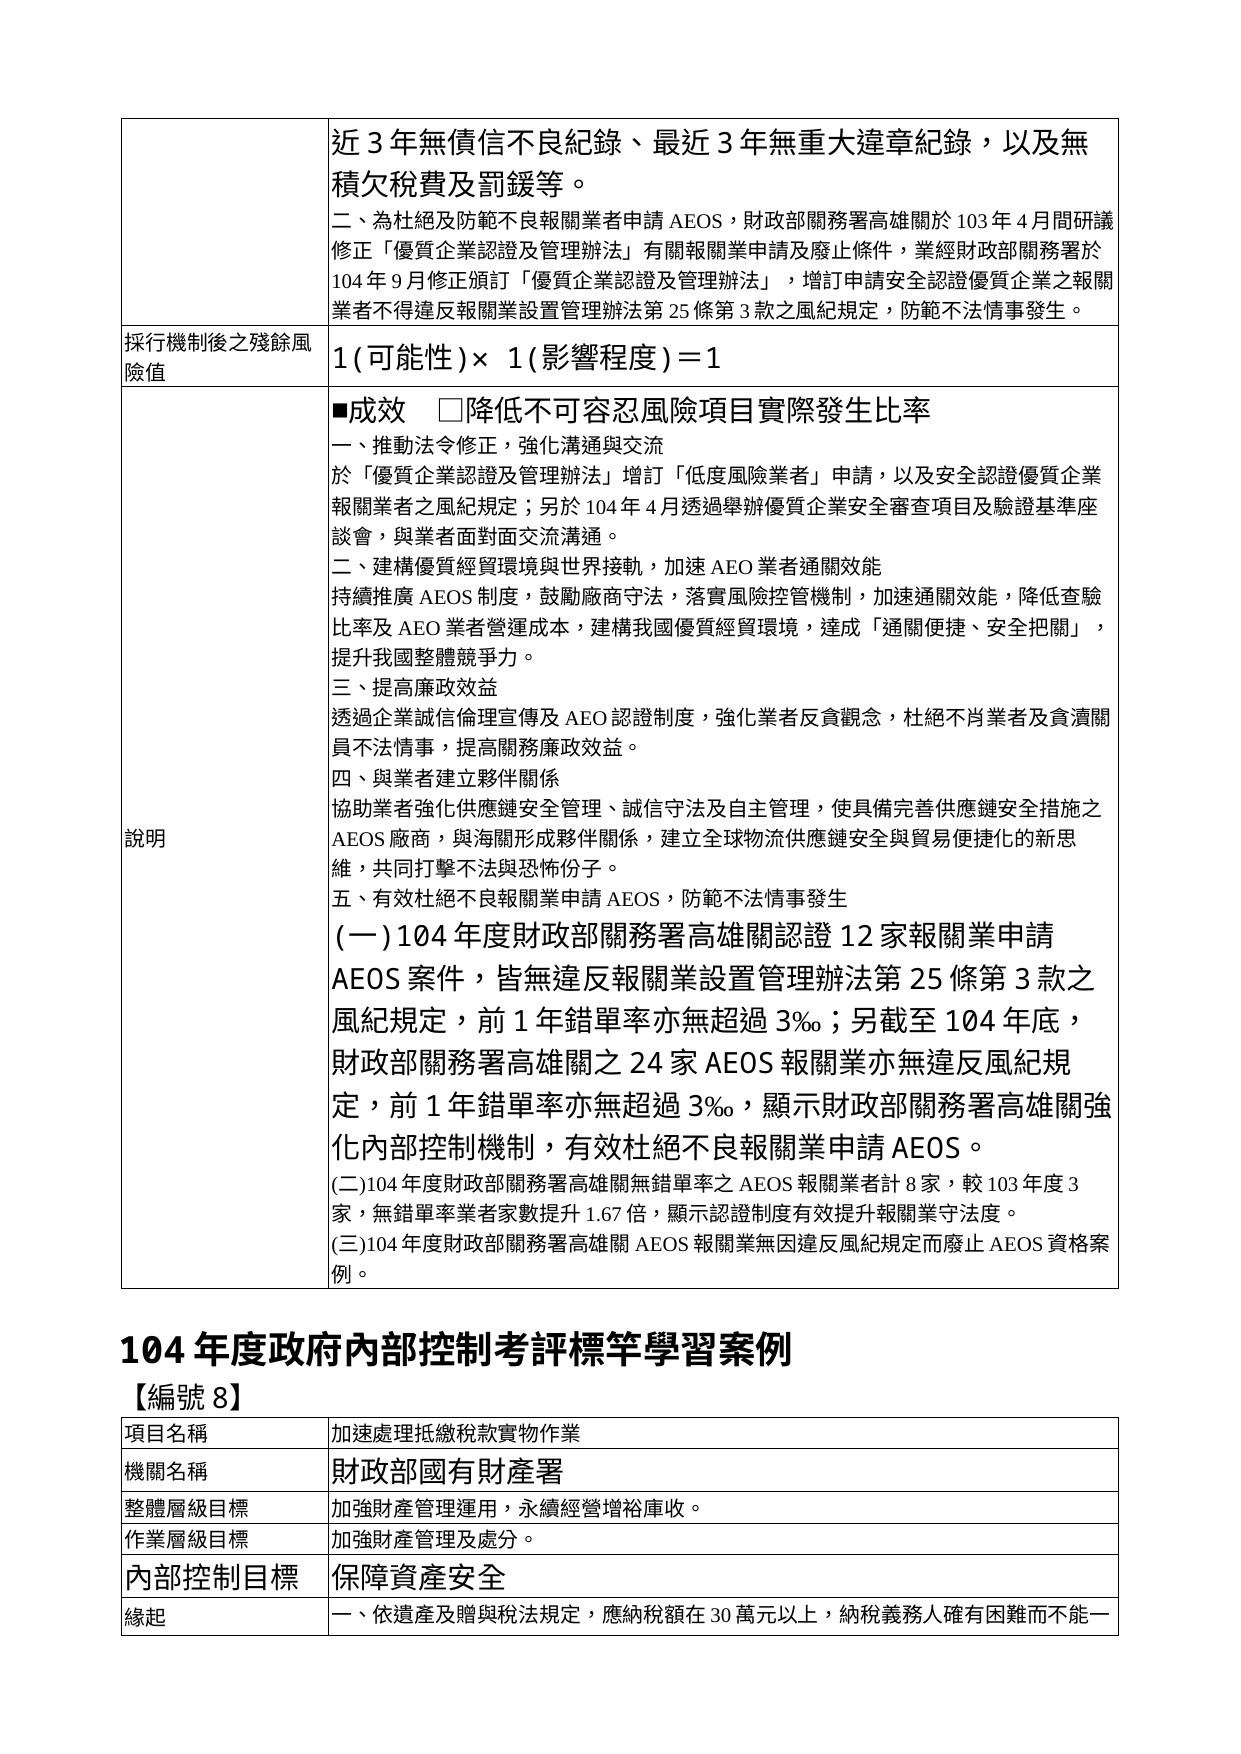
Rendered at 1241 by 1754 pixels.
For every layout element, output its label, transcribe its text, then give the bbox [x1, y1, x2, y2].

text 104年度政府內部控制考評標竿學習案例 [118, 1320, 1122, 1374]
table_cell 1(可能性)✕ 1(影響程度)＝1 [329, 326, 1118, 386]
table_cell 說明 [122, 387, 328, 1288]
table_header 項目名稱 [122, 1418, 328, 1448]
table_cell 財政部國有財產署 [329, 1449, 1118, 1491]
table_header 加速處理抵繳稅款實物作業 [329, 1418, 1118, 1448]
table_cell 緣起 [122, 1598, 328, 1635]
table_cell 採行機制後之殘餘風險值 [122, 326, 328, 386]
table_cell 一、依遺產及贈與稅法規定，應納稅額在30萬元以上，納稅義務人確有困難而不能一 [329, 1598, 1118, 1635]
table_cell 保障資產安全 [329, 1555, 1118, 1597]
table_cell 加強財產管理及處分。 [329, 1524, 1118, 1554]
table_cell 整體層級目標 [122, 1492, 328, 1522]
table_cell [122, 119, 328, 325]
text 【編號8】 [118, 1374, 1122, 1417]
table_cell 加強財產管理運用，永續經營增裕庫收。 [329, 1492, 1118, 1522]
table_cell ■成效 □降低不可容忍風險項目實際發生比率 一、推動法令修正，強化溝通與交流 於「優質企業認證及管理辦法」增訂「低度風險業者」申請，以及安全認證優質企業報關業者之風紀規定；另於104年4月透過舉辦優質企業安全審查項目及驗證基準座談會，與業者面對面交流溝通。 二、建構優質經貿環境與世界接軌，加速AEO業者通關效能 持續推廣AEOS制度，鼓勵廠商守法，落實風險控管機制，加速通關效能，降低查驗比率及AEO業者營運成本，建構我國優質經貿環境，達成「通關便捷、安全把關」，提升我國整體競爭力。 三、提高廉政效益 透過企業誠信倫理宣傳及AEO認證制度，強化業者反貪觀念，杜絕不肖業者及貪瀆關員不法情事，提高關務廉政效益。 四、與業者建立夥伴關係 協助業者強化供應鏈安全管理、誠信守法及自主管理，使具備完善供應鏈安全措施之AEOS廠商，與海關形成夥伴關係，建立全球物流供應鏈安全與貿易便捷化的新思維，共同打擊不法與恐怖份子。 五、有效杜絕不良報關業申請AEOS，防範不法情事發生 (一)104年度財政部關務署高雄關認證12家報關業申請AEOS案件，皆無違反報關業設置管理辦法第25條第3款之風紀規定，前1年錯單率亦無超過3‰；另截至104年底，財政部關務署高雄關之24家AEOS報關業亦無違反風紀規定，前1年錯單率亦無超過3‰，顯示財政部關務署高雄關強化內部控制機制，有效杜絕不良報關業申請AEOS。 (二)104年度財政部關務署高雄關無錯單率之AEOS報關業者計8家，較103年度3家，無錯單率業者家數提升1.67倍，顯示認證制度有效提升報關業守法度。 (三)104年度財政部關務署高雄關AEOS報關業無因違反風紀規定而廢止AEOS資格案例。 [329, 387, 1118, 1288]
table_cell 近3年無債信不良紀錄、最近3年無重大違章紀錄，以及無積欠稅費及罰鍰等。 二、為杜絕及防範不良報關業者申請AEOS，財政部關務署高雄關於103年4月間研議修正「優質企業認證及管理辦法」有關報關業申請及廢止條件，業經財政部關務署於104年9月修正頒訂「優質企業認證及管理辦法」，增訂申請安全認證優質企業之報關業者不得違反報關業設置管理辦法第25條第3款之風紀規定，防範不法情事發生。 [329, 119, 1118, 325]
table_cell 機關名稱 [122, 1449, 328, 1491]
table_cell 內部控制目標 [122, 1555, 328, 1597]
table_cell 作業層級目標 [122, 1524, 328, 1554]
